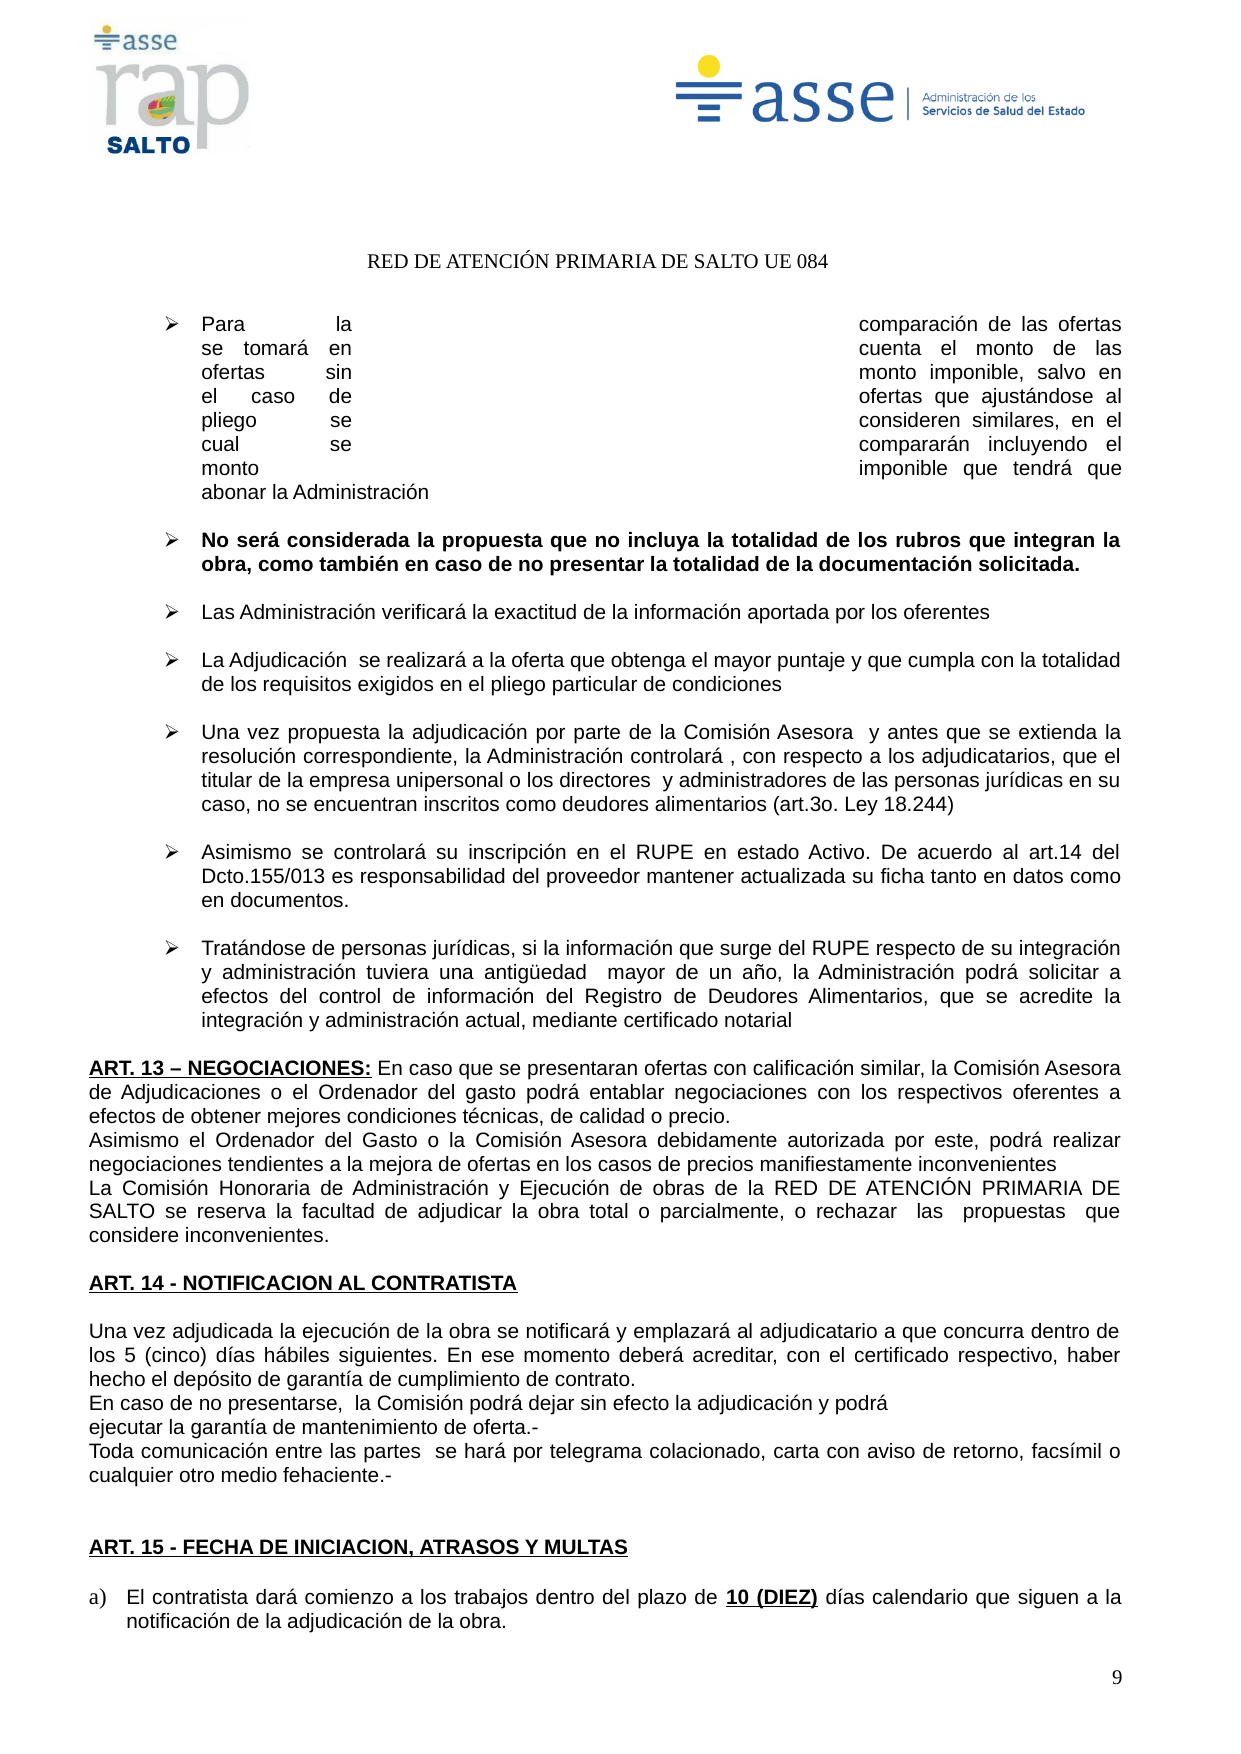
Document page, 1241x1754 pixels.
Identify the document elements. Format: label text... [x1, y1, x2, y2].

text Una vez adjudicada la ejecución de la obra se notificará y emplazará al adjudicatario a que concurra dentro de los 5 (cinco) días hábiles siguientes. En ese momento deberá acreditar, con el certificado respectivo, haber hecho el depósito de garantía de cumplimiento de contrato. [89, 1319, 1122, 1391]
list Tratándose de personas jurídicas, si la información que surge del RUPE respecto de su integración y administración tuviera una antigüedad mayor de un año, la Administración podrá solicitar a efectos del control de información del Registro de Deudores Alimentarios, que se acredite la integración y administración actual, mediante certificado notarial [164, 936, 1122, 1032]
text ART. 15 - FECHA DE INICIACION, ATRASOS Y MULTAS [89, 1535, 1122, 1559]
list No será considerada la propuesta que no incluya la totalidad de los rubros que integran la obra, como también en caso de no presentar la totalidad de la documentación solicitada. [164, 528, 1122, 576]
list Una vez propuesta la adjudicación por parte de la Comisión Asesora y antes que se extienda la resolución correspondiente, la Administración controlará , con respecto a los adjudicatarios, que el titular de la empresa unipersonal o los directores y administradores de las personas jurídicas en su caso, no se encuentran inscritos como deudores alimentarios (art.3o. Ley 18.244) [164, 720, 1122, 816]
list Las Administración verificará la exactitud de la información aportada por los oferentes [164, 600, 1122, 624]
text La Comisión Honoraria de Administración y Ejecución de obras de la RED DE ATENCIÓN PRIMARIA DE SALTO se reserva la facultad de adjudicar la obra total o parcialmente, o rechazar las propuestas que considere inconvenientes. [89, 1175, 1122, 1247]
list La Adjudicación se realizará a la oferta que obtenga el mayor puntaje y que cumpla con la totalidad de los requisitos exigidos en el pliego particular de condiciones [164, 648, 1122, 696]
text ART. 13 – NEGOCIACIONES: En caso que se presentaran ofertas con calificación similar, la Comisión Asesora de Adjudicaciones o el Ordenador del gasto podrá entablar negociaciones con los respectivos oferentes a efectos de obtener mejores condiciones técnicas, de calidad o precio. [89, 1056, 1122, 1127]
text Toda comunicación entre las partes se hará por telegrama colacionado, carta con aviso de retorno, facsímil o cualquier otro medio fehaciente.- [89, 1439, 1122, 1487]
list El contratista dará comienzo a los trabajos dentro del plazo de 10 (DIEZ) días calendario que siguen a la notificación de la adjudicación de la obra. [89, 1583, 1122, 1633]
text ejecutar la garantía de mantenimiento de oferta.- [89, 1415, 1122, 1439]
text En caso de no presentarse, la Comisión podrá dejar sin efecto la adjudicación y podrá [89, 1391, 1122, 1415]
list Para la comparación de las ofertas se tomará en cuenta el monto de las ofertas sin monto imponible, salvo en el caso de ofertas que ajustándose al pliego se consideren similares, en el cual se compararán incluyendo el monto imponible que tendrá que abonar la Administración [164, 312, 1122, 504]
list Asimismo se controlará su inscripción en el RUPE en estado Activo. De acuerdo al art.14 del Dcto.155/013 es responsabilidad del proveedor mantener actualizada su ficha tanto en datos como en documentos. [164, 840, 1122, 912]
text ART. 14 - NOTIFICACION AL CONTRATISTA [89, 1271, 1122, 1295]
text Asimismo el Ordenador del Gasto o la Comisión Asesora debidamente autorizada por este, podrá realizar negociaciones tendientes a la mejora de ofertas en los casos de precios manifiestamente inconvenientes [89, 1127, 1122, 1175]
